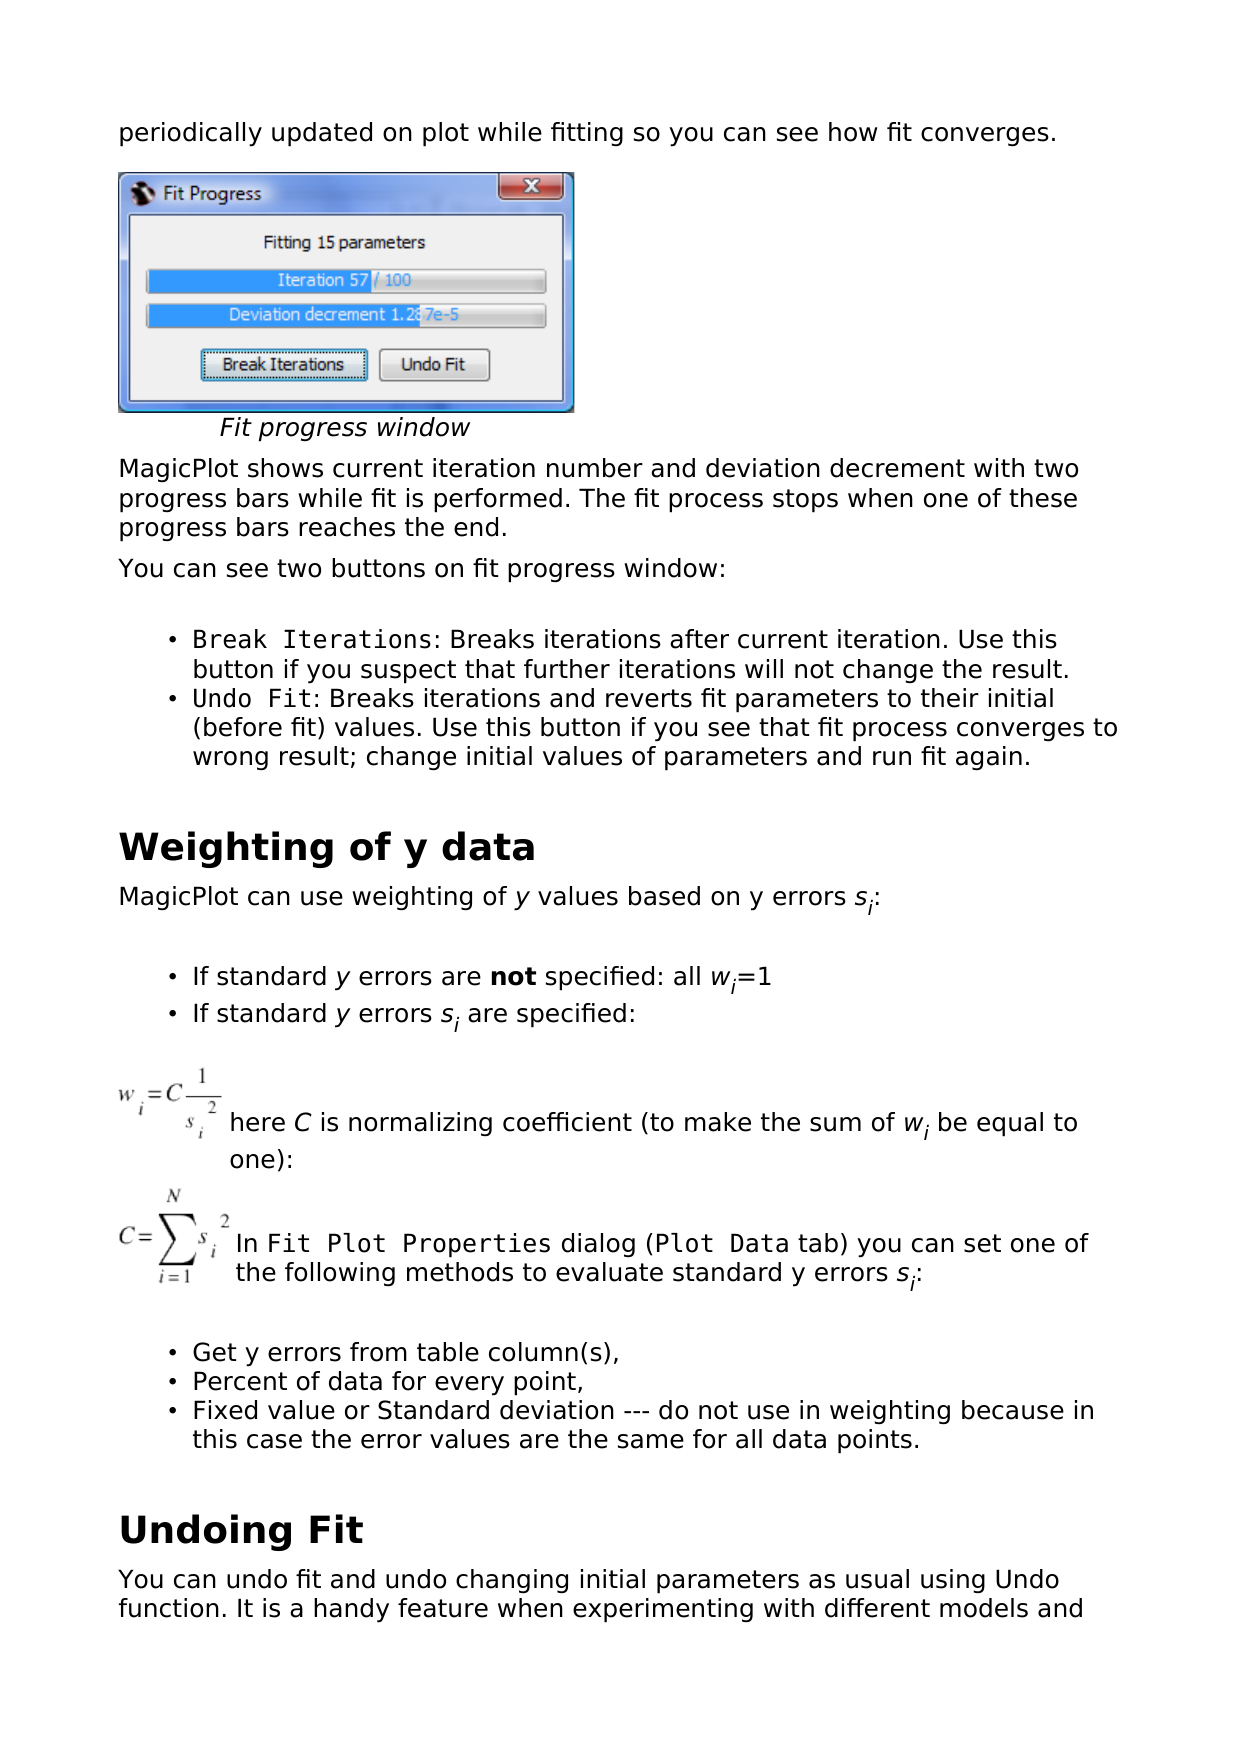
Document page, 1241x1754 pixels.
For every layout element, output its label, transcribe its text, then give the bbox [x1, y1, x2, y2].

list Undo Fit: Breaks iterations and reverts fit parameters to their initial (before fit) values. Use this button if you see that fit process converges to wrong result; change initial values of parameters and run fit again. [177, 684, 1122, 772]
list If standard y errors are not specified: all wi=1 [177, 962, 1122, 999]
text You can see two buttons on fit progress window: [118, 554, 1122, 584]
text In Fit Plot Properties dialog (Plot Data tab) you can set one of the following methods to evaluate standard y errors si: [118, 1229, 1122, 1296]
picture [118, 172, 575, 413]
text Fit progress window [118, 413, 574, 442]
subtitle Weighting of y data [118, 826, 1122, 870]
list Get y errors from table column(s), [177, 1338, 1122, 1367]
text You can undo fit and undo changing initial parameters as usual using Undo function. It is a handy feature when experimenting with different models and [118, 1565, 1122, 1623]
list Break Iterations: Breaks iterations after current iteration. Use this button if you suspect that further iterations will not change the result. [177, 626, 1122, 684]
text here C is normalizing coefficient (to make the sum of wi be equal to one): [118, 1108, 1122, 1175]
list Percent of data for every point, [177, 1367, 1122, 1396]
subtitle Undoing Fit [118, 1509, 1122, 1553]
picture [118, 1066, 229, 1147]
picture [118, 1187, 236, 1291]
text MagicPlot shows current iteration number and deviation decrement with two progress bars while fit is performed. The fit process stops when one of these progress bars reaches the end. [118, 454, 1122, 542]
text periodically updated on plot while fitting so you can see how fit converges. [118, 118, 1122, 147]
list If standard y errors si are specified: [177, 999, 1122, 1037]
text MagicPlot can use weighting of y values based on y errors si: [118, 882, 1122, 920]
list Fixed value or Standard deviation --- do not use in weighting because in this case the error values are the same for all data points. [177, 1396, 1122, 1454]
